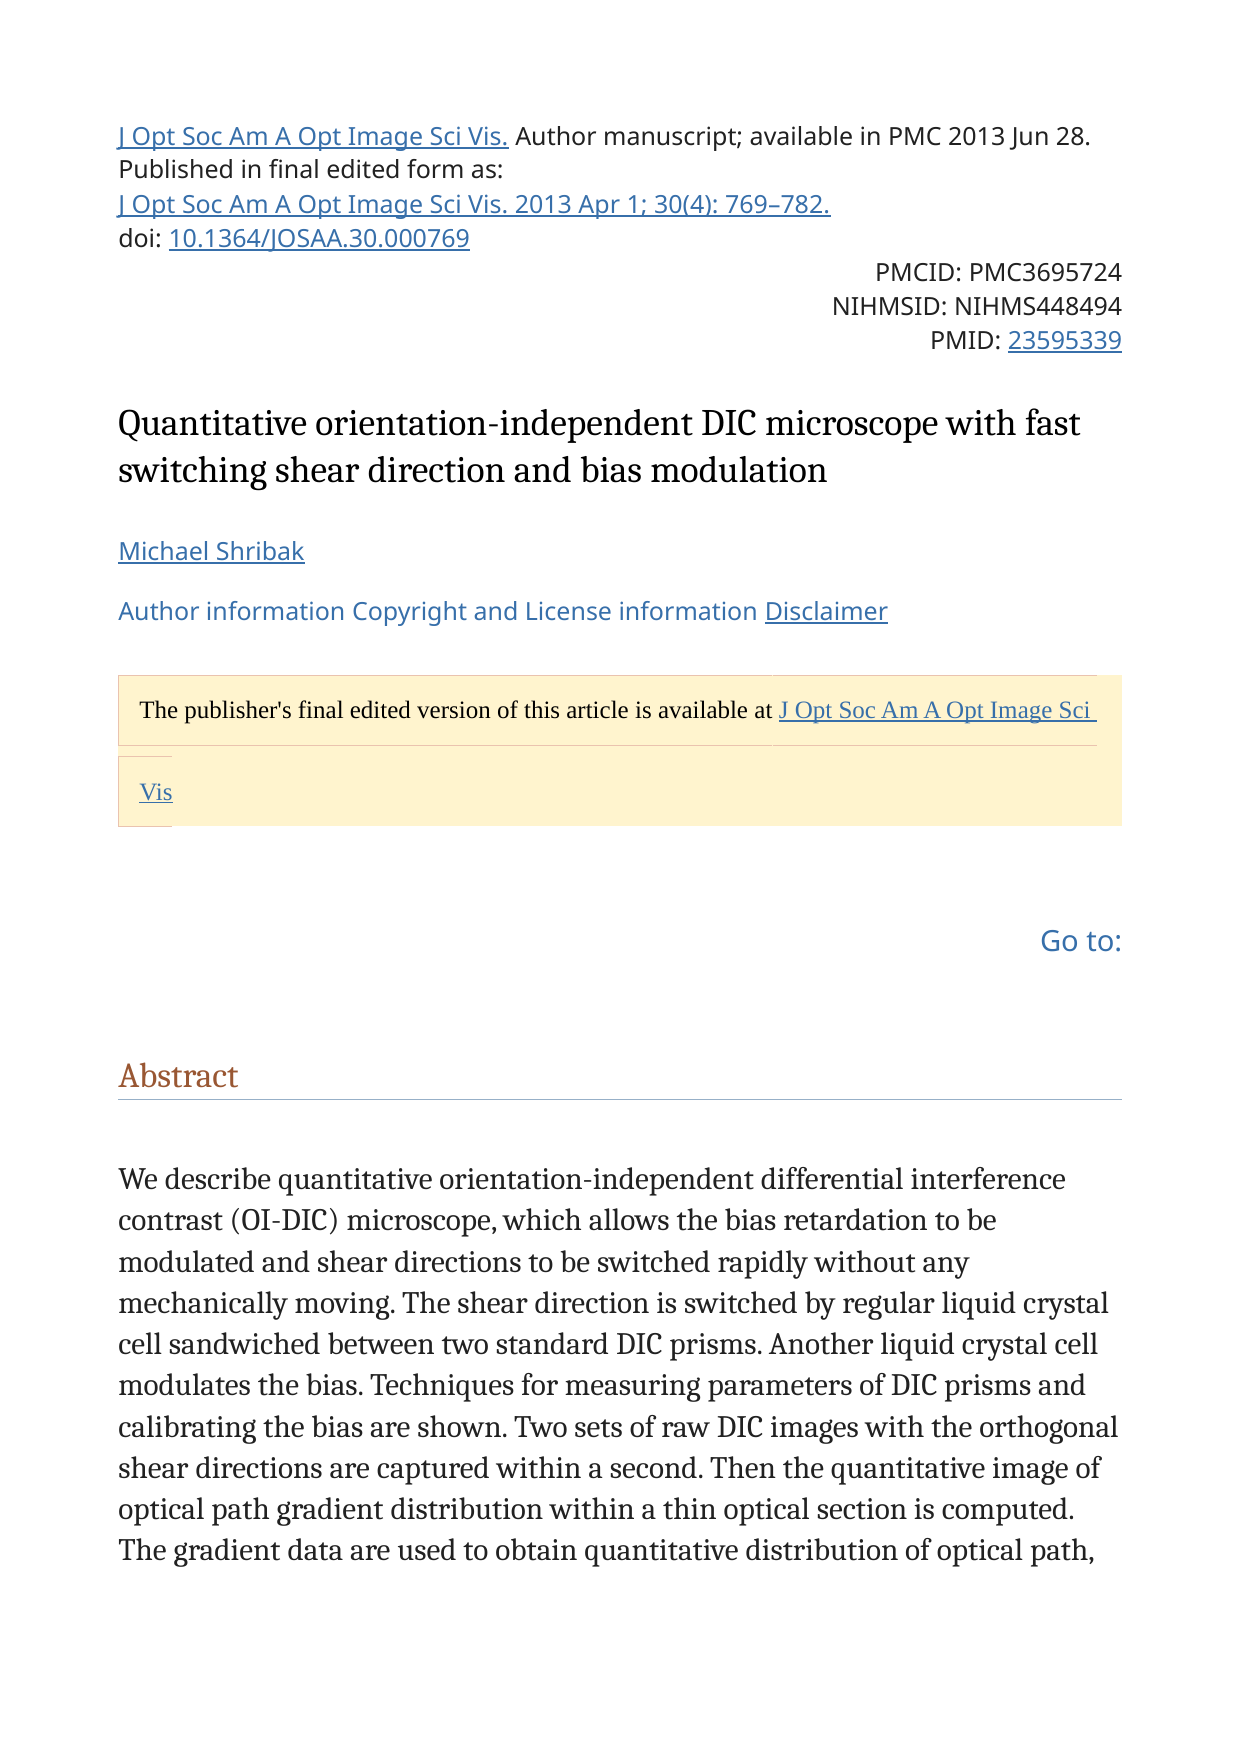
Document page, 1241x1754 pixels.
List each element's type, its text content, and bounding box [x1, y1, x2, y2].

text PMID: 23595339 [118, 322, 1122, 357]
text PMCID: PMC3695724 [118, 254, 1122, 288]
text The publisher's final edited version of this article is available at J Opt Soc Am A Opt Image Sci Vis [118, 674, 1122, 826]
text Michael Shribak [118, 534, 1122, 568]
text Author information Copyright and License information Disclaimer [118, 594, 1122, 628]
text doi: 10.1364/JOSAA.30.000769 [118, 220, 1122, 254]
text Published in final edited form as: [118, 152, 1122, 186]
text Go to: [118, 920, 1122, 960]
text J Opt Soc Am A Opt Image Sci Vis. 2013 Apr 1; 30(4): 769–782. [118, 186, 1122, 220]
text J Opt Soc Am A Opt Image Sci Vis. Author manuscript; available in PMC 2013 Jun 28. [118, 118, 1122, 152]
subtitle Abstract [118, 1049, 1122, 1099]
text We describe quantitative orientation-independent differential interference contrast (OI-DIC) microscope, which allows the bias retardation to be modulated and shear directions to be switched rapidly without any mechanically moving. The shear direction is switched by regular liquid crystal cell sandwiched between two standard DIC prisms. Another liquid crystal cell modulates the bias. Techniques for measuring parameters of DIC prisms and calibrating the bias are shown. Two sets of raw DIC images with the orthogonal shear directions are captured within a second. Then the quantitative image of optical path gradient distribution within a thin optical section is computed. The gradient data are used to obtain quantitative distribution of optical path, [118, 1161, 1122, 1569]
text NIHMSID: NIHMS448494 [118, 288, 1122, 322]
subtitle Quantitative orientation-independent DIC microscope with fast switching shear direction and bias modulation [118, 398, 1122, 492]
